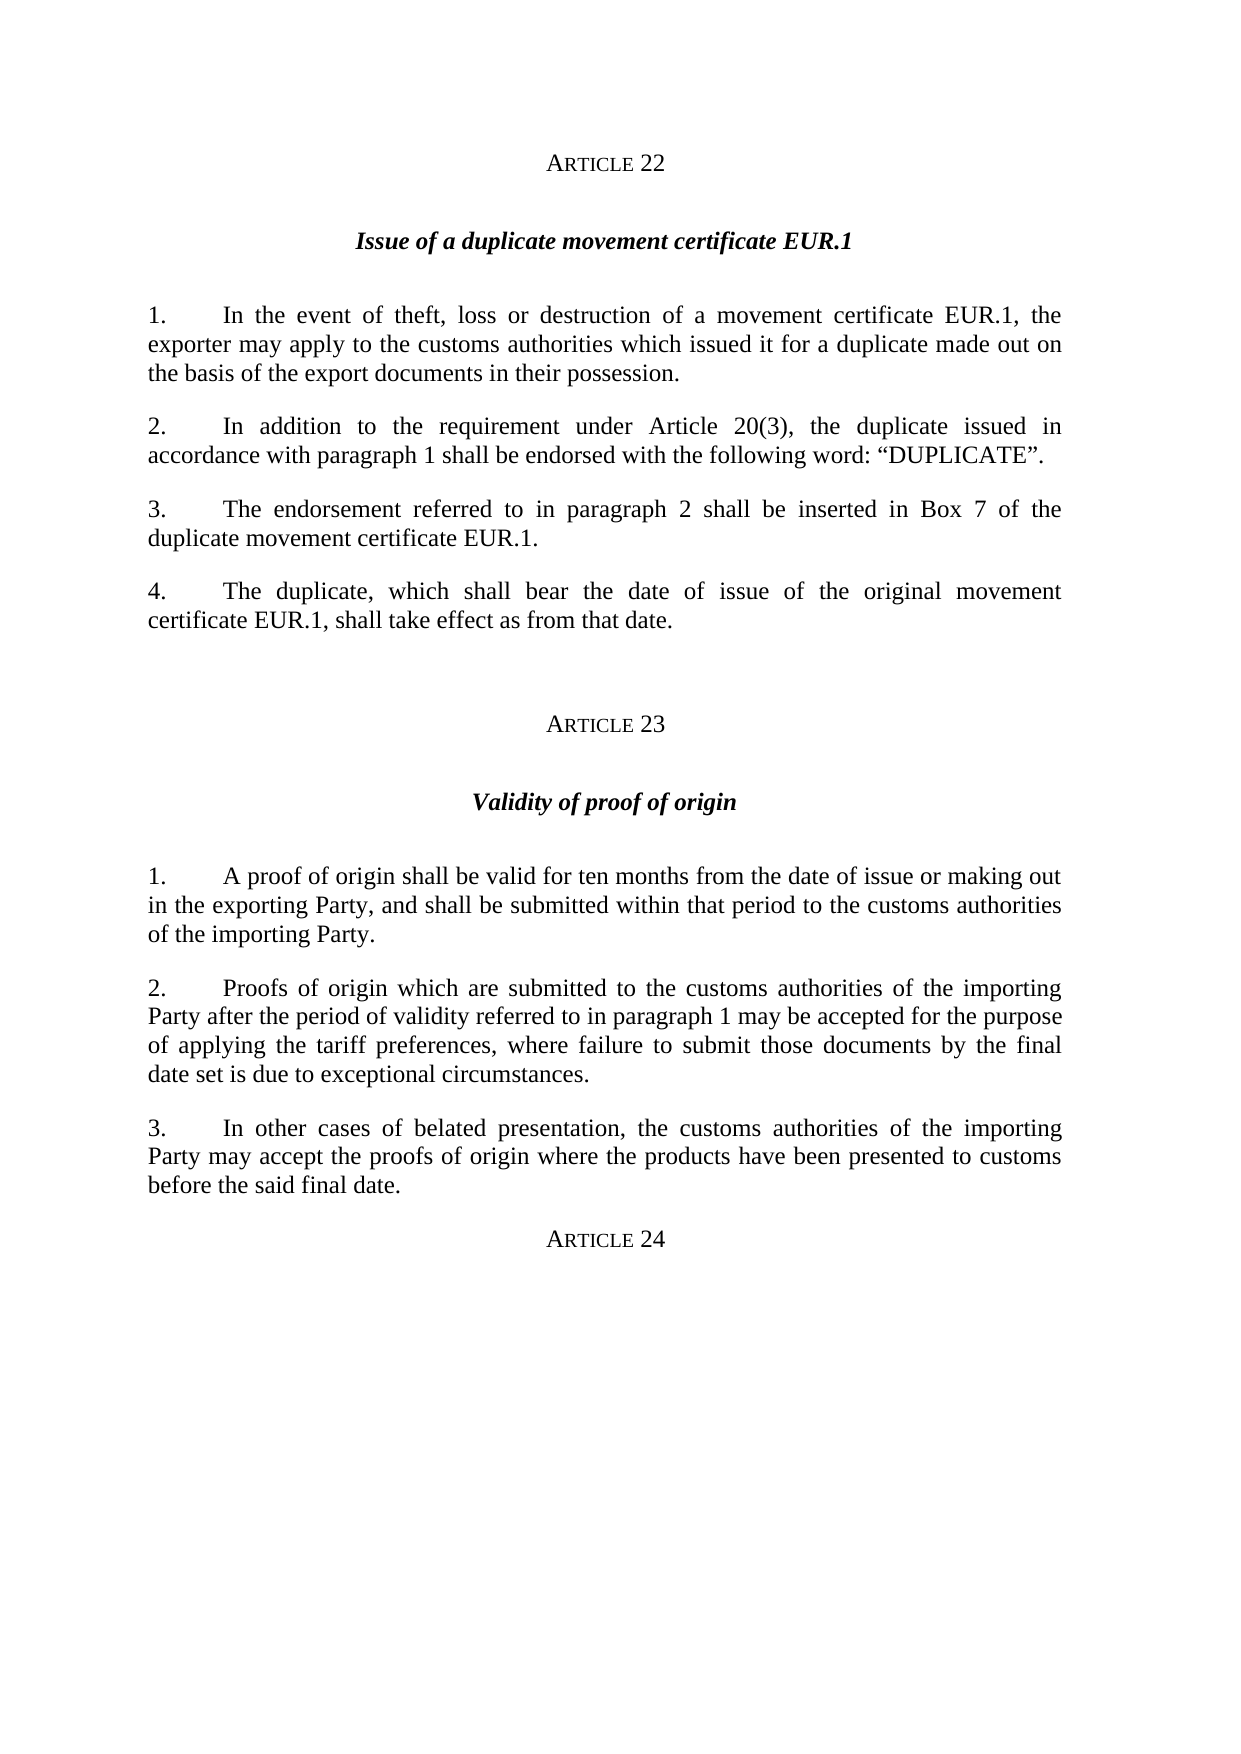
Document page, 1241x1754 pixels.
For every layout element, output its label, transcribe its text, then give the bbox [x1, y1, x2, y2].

list 2. Proofs of origin which are submitted to the customs authorities of the importing Party after the period of validity referred to in paragraph 1 may be accepted for the purpose of applying the tariff preferences, where failure to submit those documents by the final date set is due to exceptional circumstances. [148, 973, 1063, 1088]
list 4. The duplicate, which shall bear the date of issue of the original movement certificate EUR.1, shall take effect as from that date. [148, 576, 1063, 634]
list Article 24 [148, 1224, 1063, 1253]
title Issue of a duplicate movement certificate EUR.1 [148, 226, 1063, 255]
list 1. A proof of origin shall be valid for ten months from the date of issue or making out in the exporting Party, and shall be submitted within that period to the customs authorities of the importing Party. [148, 861, 1063, 948]
subtitle Article 22 [148, 148, 1063, 176]
list 3. The endorsement referred to in paragraph 2 shall be inserted in Box 7 of the duplicate movement certificate EUR.1. [148, 494, 1063, 551]
title Validity of proof of origin [148, 787, 1063, 816]
list 2. In addition to the requirement under Article 20(3), the duplicate issued in accordance with paragraph 1 shall be endorsed with the following word: “DUPLICATE”. [148, 411, 1063, 469]
list 3. In other cases of belated presentation, the customs authorities of the importing Party may accept the proofs of origin where the products have been presented to customs before the said final date. [148, 1113, 1063, 1199]
list 1. In the event of theft, loss or destruction of a movement certificate EUR.1, the exporter may apply to the customs authorities which issued it for a duplicate made out on the basis of the export documents in their possession. [148, 300, 1063, 386]
subtitle Article 23 [148, 709, 1063, 738]
